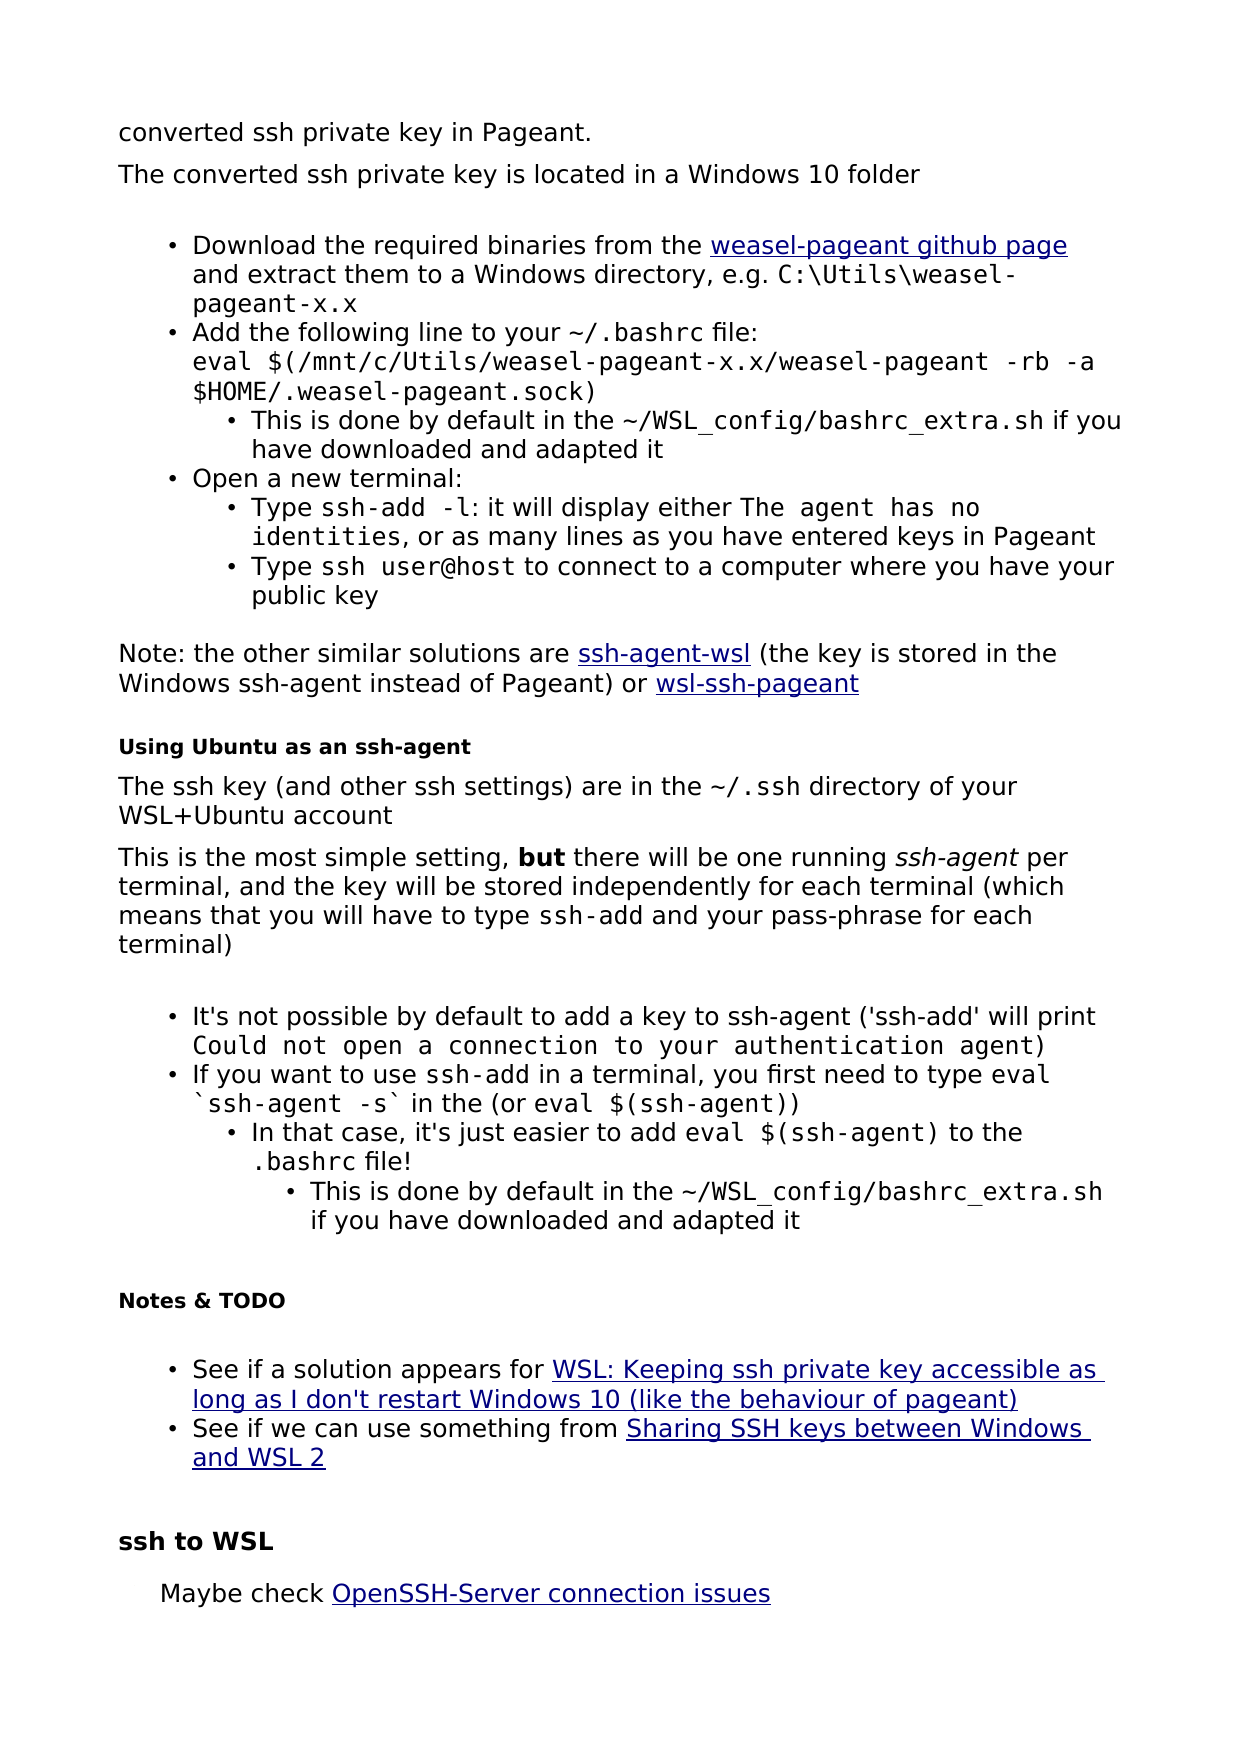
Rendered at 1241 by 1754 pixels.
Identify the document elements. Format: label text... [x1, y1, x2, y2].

text Note: the other similar solutions are ssh-agent-wsl (the key is stored in the Windows ssh-agent instead of Pageant) or wsl-ssh-pageant [118, 639, 1122, 698]
list This is done by default in the ~/WSL_config/bashrc_extra.sh if you have downloaded and adapted it [236, 406, 1122, 464]
text converted ssh private key in Pageant. [118, 118, 1122, 147]
list Type ssh user@host to connect to a computer where you have your public key [236, 552, 1122, 610]
text The ssh key (and other ssh settings) are in the ~/.ssh directory of your WSL+Ubuntu account [118, 772, 1122, 831]
list Open a new terminal: [177, 464, 1122, 493]
list Download the required binaries from the weasel-pageant github page and extract them to a Windows directory, e.g. C:\Utils\weasel-pageant-x.x [177, 231, 1122, 318]
list See if we can use something from Sharing SSH keys between Windows and WSL 2 [177, 1414, 1122, 1472]
text Maybe check OpenSSH-Server connection issues [118, 1568, 1122, 1608]
subtitle Using Ubuntu as an ssh-agent [118, 735, 1122, 760]
list If you want to use ssh-add in a terminal, you first need to type eval `ssh-agent -s` in the (or eval $(ssh-agent)) [177, 1060, 1122, 1118]
list In that case, it's just easier to add eval $(ssh-agent) to the .bashrc file! [236, 1118, 1122, 1177]
subtitle Notes & TODO [118, 1289, 1122, 1314]
subtitle ssh to WSL [118, 1527, 1122, 1556]
list See if a solution appears for WSL: Keeping ssh private key accessible as long as I don't restart Windows 10 (like the behaviour of pageant) [177, 1356, 1122, 1414]
text This is the most simple setting, but there will be one running ssh-agent per terminal, and the key will be stored independently for each terminal (which means that you will have to type ssh-add and your pass-phrase for each terminal) [118, 843, 1122, 960]
list It's not possible by default to add a key to ssh-agent ('ssh-add' will print Could not open a connection to your authentication agent) [177, 1002, 1122, 1060]
list This is done by default in the ~/WSL_config/bashrc_extra.sh if you have downloaded and adapted it [295, 1177, 1122, 1235]
text The converted ssh private key is located in a Windows 10 folder [118, 160, 1122, 189]
list Type ssh-add -l: it will display either The agent has no identities, or as many lines as you have entered keys in Pageant [236, 493, 1122, 552]
list Add the following line to your ~/.bashrc file: eval $(/mnt/c/Utils/weasel-pageant-x.x/weasel-pageant -rb -a $HOME/.weasel-pageant.sock) [177, 318, 1122, 406]
